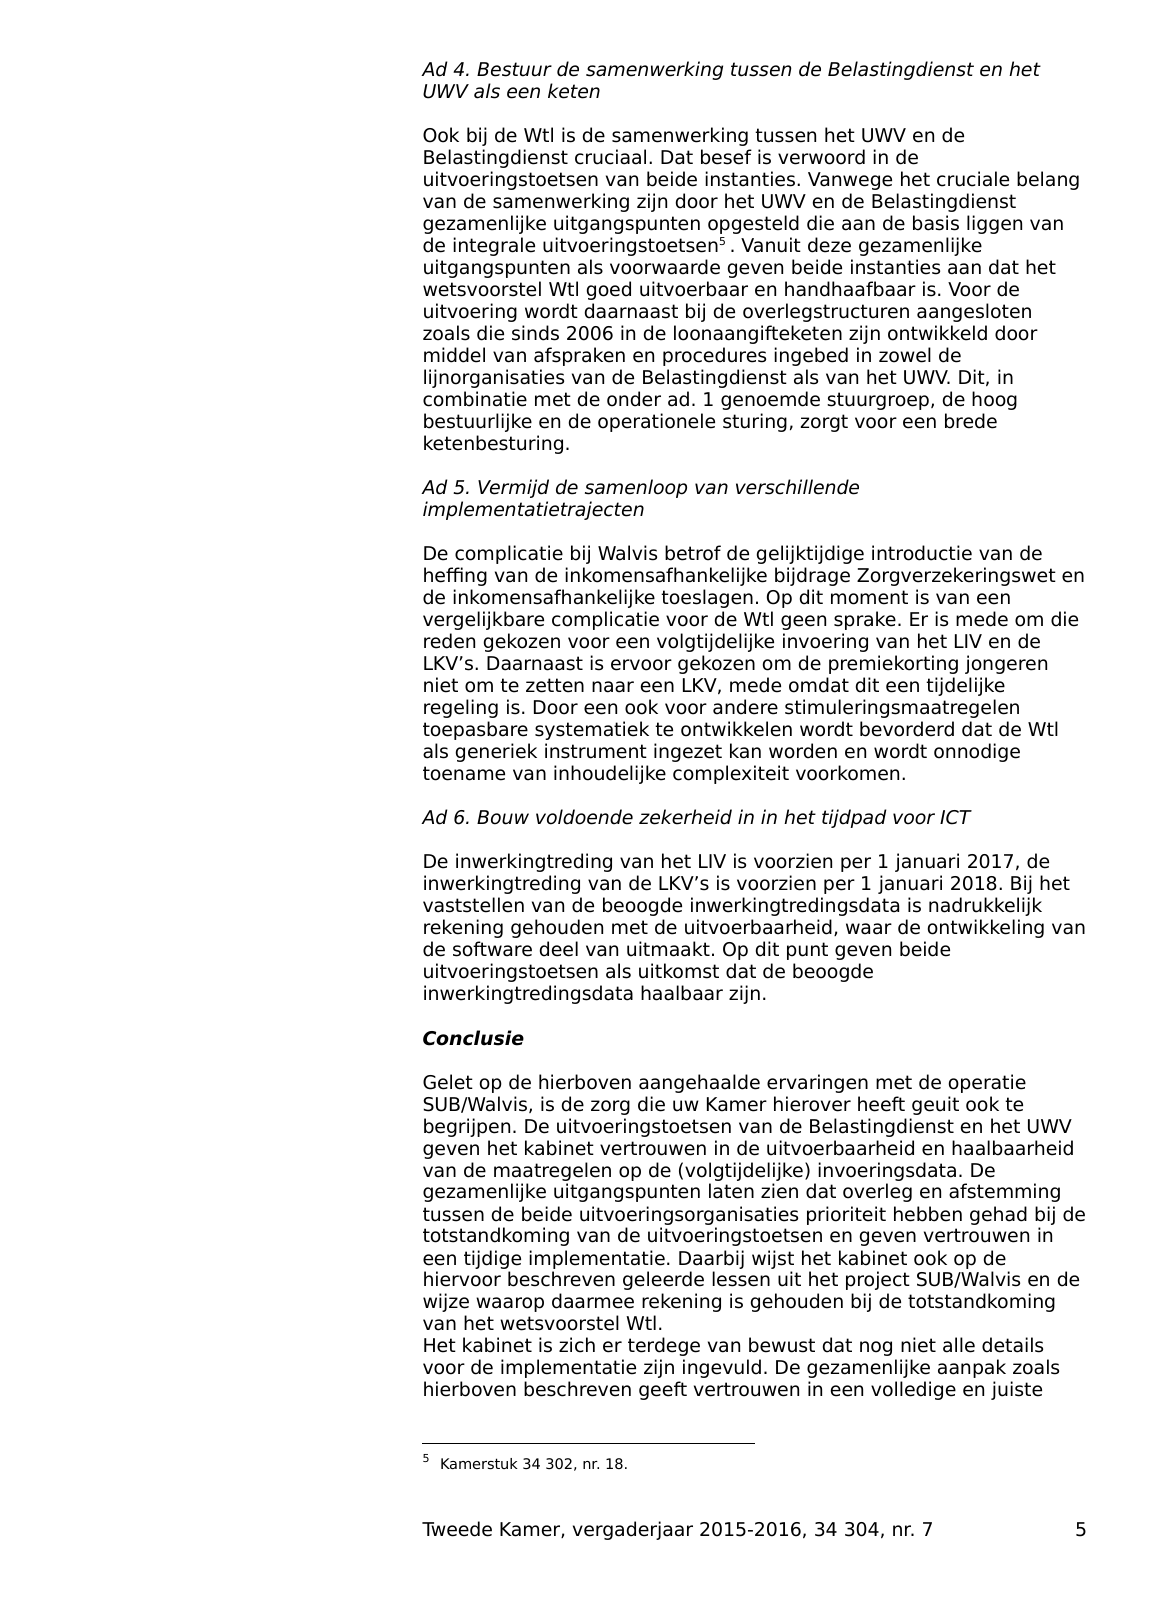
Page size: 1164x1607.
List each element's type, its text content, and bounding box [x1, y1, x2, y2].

subtitle Ad 6. Bouw voldoende zekerheid in in het tijdpad voor ICT [422, 807, 1087, 829]
text De inwerkingtreding van het LIV is voorzien per 1 januari 2017, de inwerkingtreding van de LKV’s is voorzien per 1 januari 2018. Bij het vaststellen van de beoogde inwerkingtredingsdata is nadrukkelijk rekening gehouden met de uitvoerbaarheid, waar de ontwikkeling van de software deel van uitmaakt. Op dit punt geven beide uitvoeringstoetsen als uitkomst dat de beoogde inwerkingtredingsdata haalbaar zijn. [422, 851, 1087, 1005]
text Kamerstuk 34 302, nr. 18. [422, 1452, 1087, 1474]
subtitle Ad 5. Vermijd de samenloop van verschillende implementatietrajecten [422, 477, 1087, 521]
subtitle Ad 4. Bestuur de samenwerking tussen de Belastingdienst en het UWV als een keten [422, 59, 1087, 103]
text Ook bij de Wtl is de samenwerking tussen het UWV en de Belastingdienst cruciaal. Dat besef is verwoord in de uitvoeringstoetsen van beide instanties. Vanwege het cruciale belang van de samenwerking zijn door het UWV en de Belastingdienst gezamenlijke uitgangspunten opgesteld die aan de basis liggen van de integrale uitvoeringstoetsen. Vanuit deze gezamenlijke uitgangspunten als voorwaarde geven beide instanties aan dat het wetsvoorstel Wtl goed uitvoerbaar en handhaafbaar is. Voor de uitvoering wordt daarnaast bij de overlegstructuren aangesloten zoals die sinds 2006 in de loonaangifteketen zijn ontwikkeld door middel van afspraken en procedures ingebed in zowel de lijnorganisaties van de Belastingdienst als van het UWV. Dit, in combinatie met de onder ad. 1 genoemde stuurgroep, de hoog bestuurlijke en de operationele sturing, zorgt voor een brede ketenbesturing. [422, 125, 1087, 455]
text Gelet op de hierboven aangehaalde ervaringen met de operatie SUB/Walvis, is de zorg die uw Kamer hierover heeft geuit ook te begrijpen. De uitvoeringstoetsen van de Belastingdienst en het UWV geven het kabinet vertrouwen in de uitvoerbaarheid en haalbaarheid van de maatregelen op de (volgtijdelijke) invoeringsdata. De gezamenlijke uitgangspunten laten zien dat overleg en afstemming tussen de beide uitvoeringsorganisaties prioriteit hebben gehad bij de totstandkoming van de uitvoeringstoetsen en geven vertrouwen in een tijdige implementatie. Daarbij wijst het kabinet ook op de hiervoor beschreven geleerde lessen uit het project SUB/Walvis en de wijze waarop daarmee rekening is gehouden bij de totstandkoming van het wetsvoorstel Wtl. [422, 1072, 1087, 1335]
text De complicatie bij Walvis betrof de gelijktijdige introductie van de heffing van de inkomensafhankelijke bijdrage Zorgverzekeringswet en de inkomensafhankelijke toeslagen. Op dit moment is van een vergelijkbare complicatie voor de Wtl geen sprake. Er is mede om die reden gekozen voor een volgtijdelijke invoering van het LIV en de LKV’s. Daarnaast is ervoor gekozen om de premiekorting jongeren niet om te zetten naar een LKV, mede omdat dit een tijdelijke regeling is. Door een ook voor andere stimuleringsmaatregelen toepasbare systematiek te ontwikkelen wordt bevorderd dat de Wtl als generiek instrument ingezet kan worden en wordt onnodige toename van inhoudelijke complexiteit voorkomen. [422, 543, 1087, 785]
subtitle Conclusie [422, 1027, 1087, 1049]
text Het kabinet is zich er terdege van bewust dat nog niet alle details voor de implementatie zijn ingevuld. De gezamenlijke aanpak zoals hierboven beschreven geeft vertrouwen in een volledige en juiste [422, 1335, 1087, 1401]
